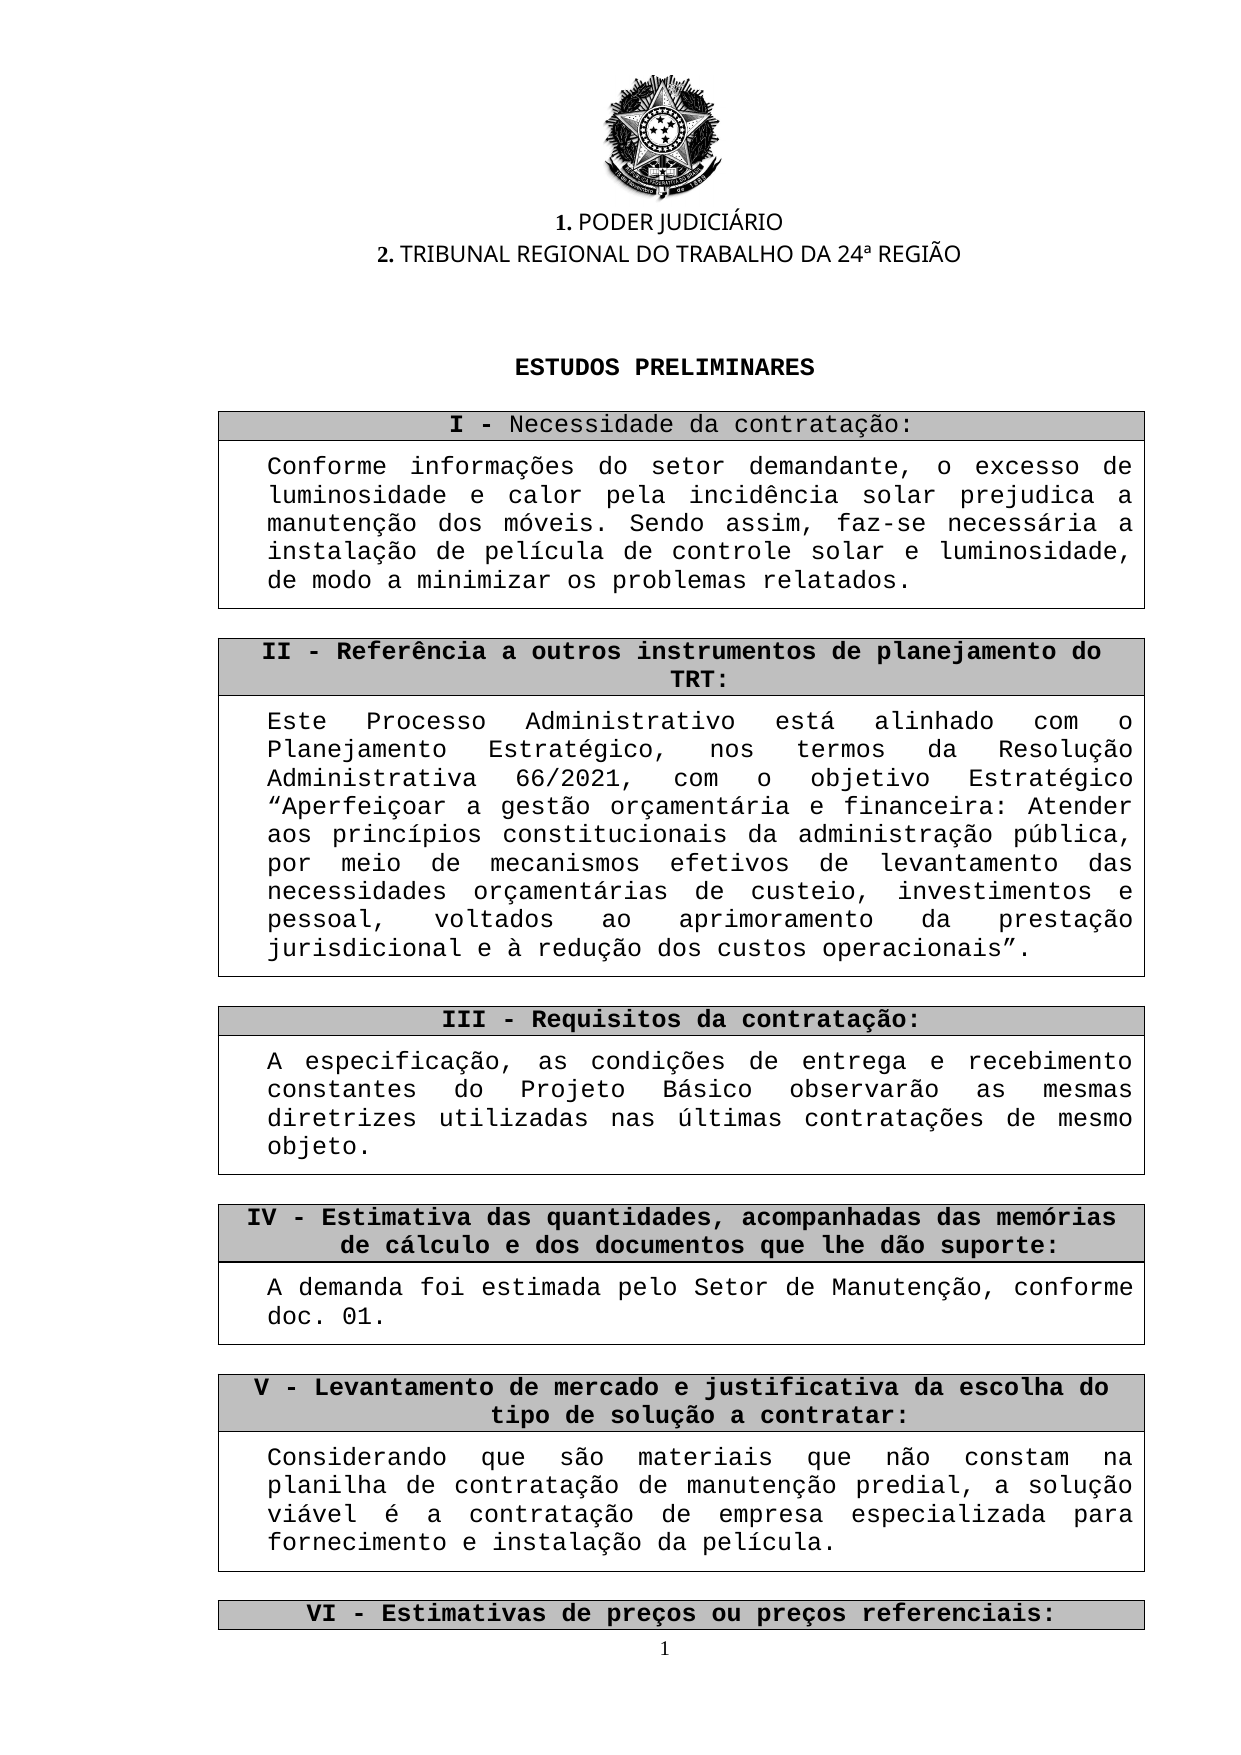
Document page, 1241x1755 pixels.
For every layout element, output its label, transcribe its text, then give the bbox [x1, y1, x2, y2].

table_cell Considerando que são materiais que não constam na planilha de contratação de manutenção predial, a solução viável é a contratação de empresa especializada para fornecimento e instalação da película. [219, 1432, 1144, 1571]
table_header Levantamento de mercado e justificativa da escolha do tipo de solução a contratar: [219, 1375, 1144, 1431]
table_header Estimativas de preços ou preços referenciais: [219, 1601, 1144, 1629]
table_header Requisitos da contratação: [219, 1007, 1144, 1035]
table_cell A especificação, as condições de entrega e recebimento constantes do Projeto Básico observarão as mesmas diretrizes utilizadas nas últimas contratações de mesmo objeto. [219, 1036, 1144, 1174]
table_cell A demanda foi estimada pelo Setor de Manutenção, conforme doc. 01. [219, 1263, 1144, 1344]
table_header Referência a outros instrumentos de planejamento do TRT: [219, 639, 1144, 695]
text ESTUDOS PRELIMINARES [207, 354, 1122, 383]
table_header Necessidade da contratação: [219, 412, 1144, 440]
table_cell Este Processo Administrativo está alinhado com o Planejamento Estratégico, nos termos da Resolução Administrativa 66/2021, com o objetivo Estratégico “Aperfeiçoar a gestão orçamentária e financeira: Atender aos princípios constitucionais da administração pública, por meio de mecanismos efetivos de levantamento das necessidades orçamentárias de custeio, investimentos e pessoal, voltados ao aprimoramento da prestação jurisdicional e à redução dos custos operacionais”. [219, 696, 1144, 976]
table_header Estimativa das quantidades, acompanhadas das memórias de cálculo e dos documentos que lhe dão suporte: [219, 1205, 1144, 1261]
table_cell Conforme informações do setor demandante, o excesso de luminosidade e calor pela incidência solar prejudica a manutenção dos móveis. Sendo assim, faz-se necessária a instalação de película de controle solar e luminosidade, de modo a minimizar os problemas relatados. [219, 441, 1144, 608]
